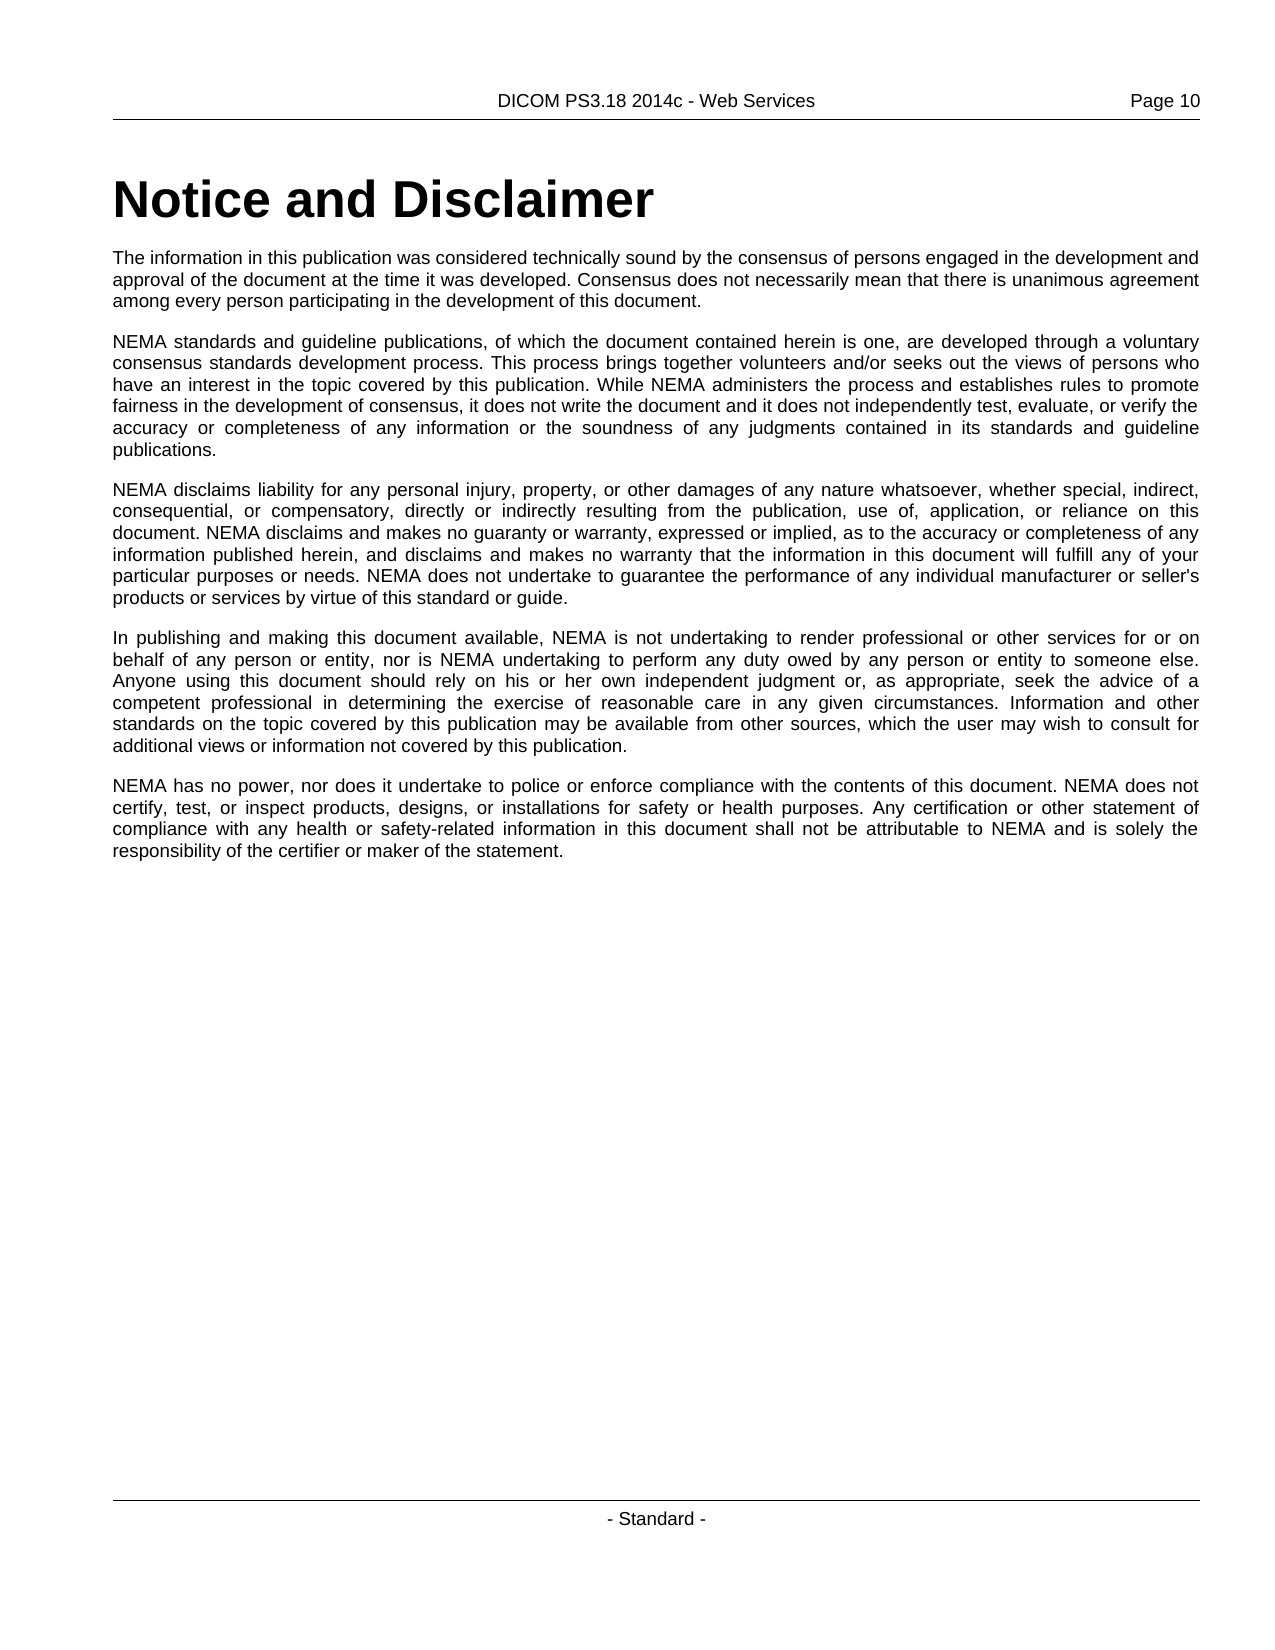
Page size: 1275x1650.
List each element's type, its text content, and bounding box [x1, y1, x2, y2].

text NEMA disclaims liability for any personal injury, property, or other damages of any nature whatsoever, whether special, indirect, consequential, or compensatory, directly or indirectly resulting from the publication, use of, application, or reliance on this document. NEMA disclaims and makes no guaranty or warranty, expressed or implied, as to the accuracy or completeness of any information published herein, and disclaims and makes no warranty that the information in this document will fulfill any of your particular purposes or needs. NEMA does not undertake to guarantee the performance of any individual manufacturer or seller's products or services by virtue of this standard or guide. [112, 479, 1200, 608]
text NEMA has no power, nor does it undertake to police or enforce compliance with the contents of this document. NEMA does not certify, test, or inspect products, designs, or installations for safety or health purposes. Any certification or other statement of compliance with any health or safety-related information in this document shall not be attributable to NEMA and is solely the responsibility of the certifier or maker of the statement. [112, 775, 1200, 861]
text In publishing and making this document available, NEMA is not undertaking to render professional or other services for or on behalf of any person or entity, nor is NEMA undertaking to perform any duty owed by any person or entity to someone else. Anyone using this document should rely on his or her own independent judgment or, as appropriate, seek the advice of a competent professional in determining the exercise of reasonable care in any given circumstances. Information and other standards on the topic covered by this publication may be available from other sources, which the user may wish to consult for additional views or information not covered by this publication. [112, 627, 1200, 756]
text Notice and Disclaimer [112, 169, 1200, 228]
text NEMA standards and guideline publications, of which the document contained herein is one, are developed through a voluntary consensus standards development process. This process brings together volunteers and/or seeks out the views of persons who have an interest in the topic covered by this publication. While NEMA administers the process and establishes rules to promote fairness in the development of consensus, it does not write the document and it does not independently test, evaluate, or verify the accuracy or completeness of any information or the soundness of any judgments contained in its standards and guideline publications. [112, 331, 1200, 460]
text The information in this publication was considered technically sound by the consensus of persons engaged in the development and approval of the document at the time it was developed. Consensus does not necessarily mean that there is unanimous agreement among every person participating in the development of this document. [112, 247, 1200, 312]
